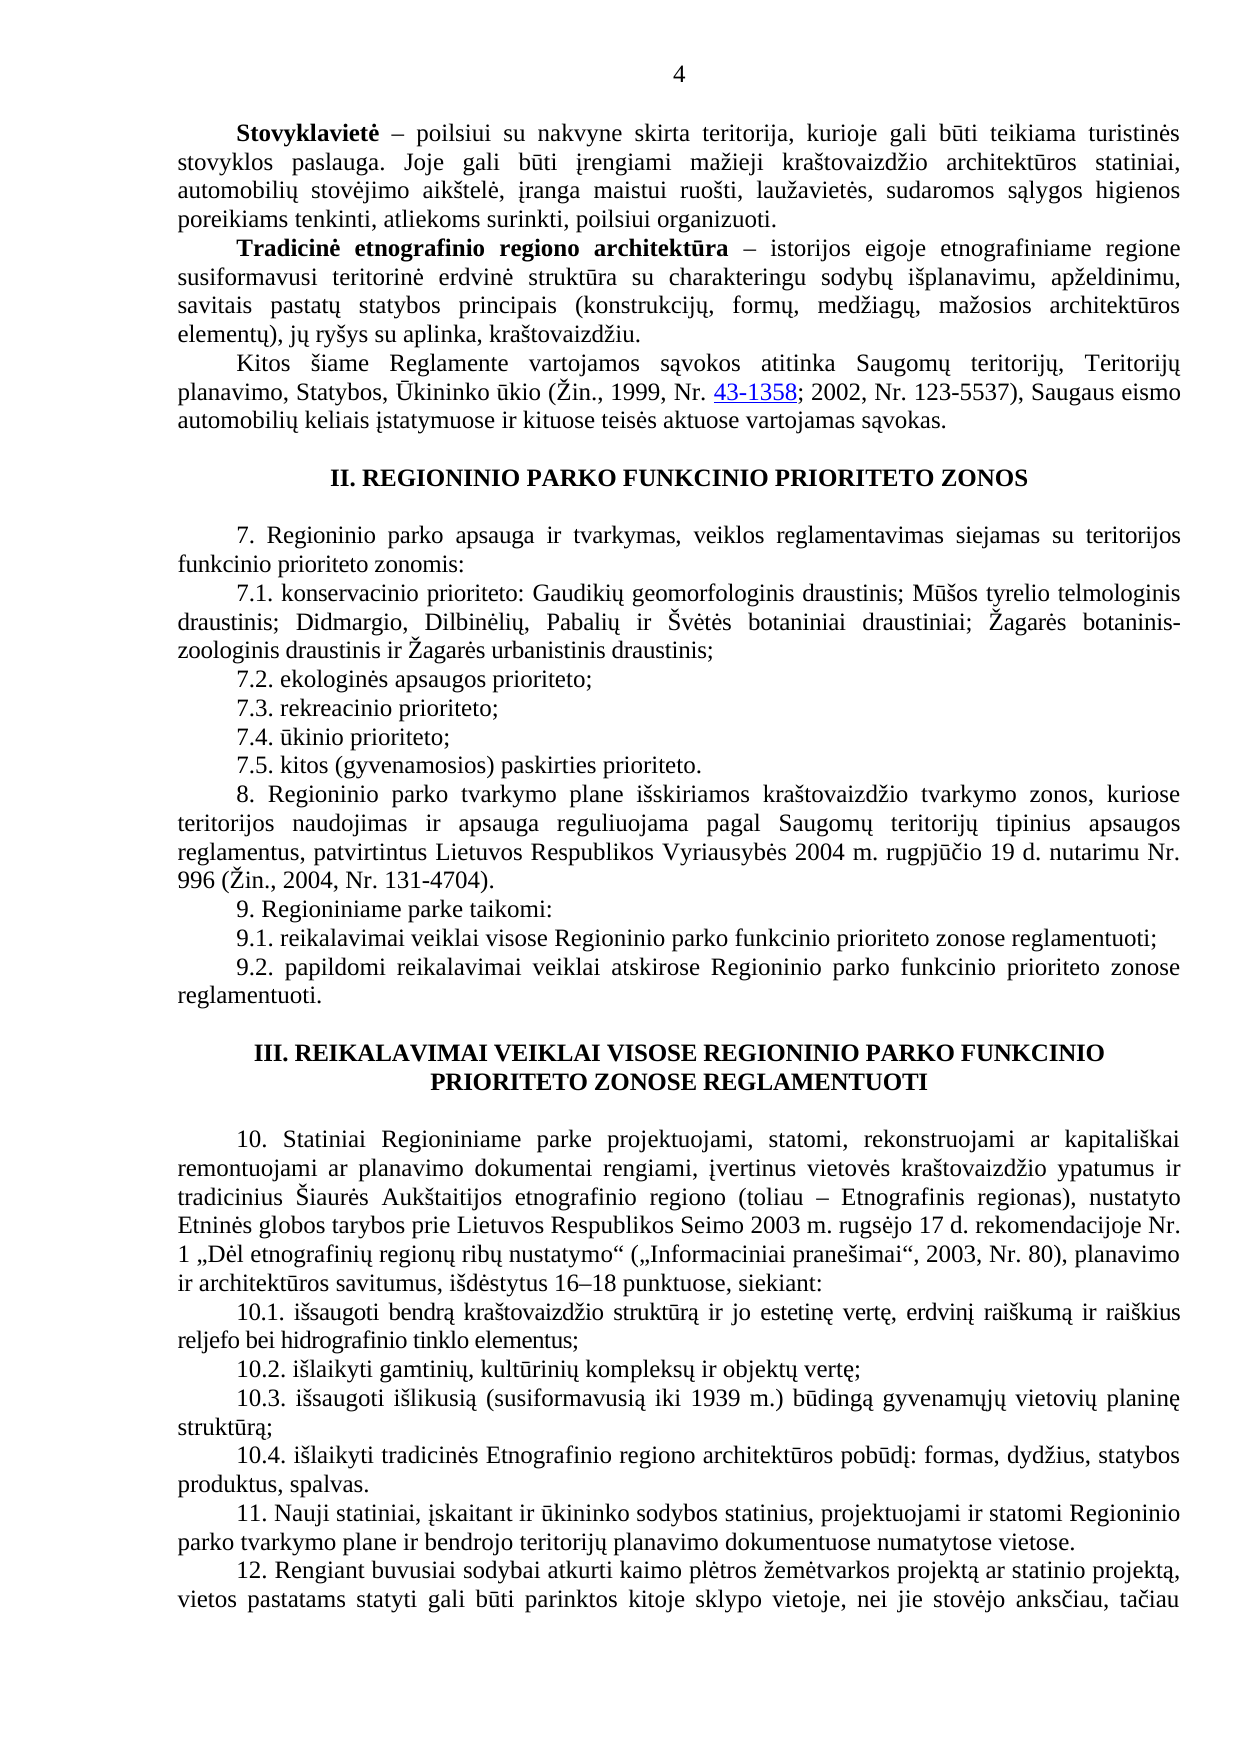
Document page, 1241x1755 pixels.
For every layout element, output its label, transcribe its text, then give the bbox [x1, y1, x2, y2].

text II. REGIONINIO PARKO FUNKCINIO PRIORITETO ZONOS [177, 463, 1181, 492]
text 10.2. išlaikyti gamtinių, kultūrinių kompleksų ir objektų vertę; [177, 1354, 1181, 1383]
text 10.3. išsaugoti išlikusią (susiformavusią iki 1939 m.) būdingą gyvenamųjų vietovių planinę struktūrą; [177, 1383, 1181, 1441]
text Kitos šiame Reglamente vartojamos sąvokos atitinka Saugomų teritorijų, Teritorijų planavimo, Statybos, Ūkininko ūkio (Žin., 1999, Nr. 43-1358; 2002, Nr. 123-5537), Saugaus eismo automobilių keliais įstatymuose ir kituose teisės aktuose vartojamas sąvokas. [177, 348, 1181, 434]
text 10.1. išsaugoti bendrą kraštovaizdžio struktūrą ir jo estetinę vertę, erdvinį raiškumą ir raiškius reljefo bei hidrografinio tinklo elementus; [177, 1297, 1181, 1354]
text 7.3. rekreacinio prioriteto; [177, 693, 1181, 722]
text 7.2. ekologinės apsaugos prioriteto; [177, 664, 1181, 693]
text 8. Regioninio parko tvarkymo plane išskiriamos kraštovaizdžio tvarkymo zonos, kuriose teritorijos naudojimas ir apsauga reguliuojama pagal Saugomų teritorijų tipinius apsaugos reglamentus, patvirtintus Lietuvos Respublikos Vyriausybės 2004 m. rugpjūčio 19 d. nutarimu Nr. 996 (Žin., 2004, Nr. 131-4704). [177, 779, 1181, 894]
text 9. Regioniniame parke taikomi: [177, 894, 1181, 923]
text 9.1. reikalavimai veiklai visose Regioninio parko funkcinio prioriteto zonose reglamentuoti; [177, 923, 1181, 952]
text Stovyklavietė – poilsiui su nakvyne skirta teritorija, kurioje gali būti teikiama turistinės stovyklos paslauga. Joje gali būti įrengiami mažieji kraštovaizdžio architektūros statiniai, automobilių stovėjimo aikštelė, įranga maistui ruošti, laužavietės, sudaromos sąlygos higienos poreikiams tenkinti, atliekoms surinkti, poilsiui organizuoti. [177, 118, 1181, 233]
text 7.1. konservacinio prioriteto: Gaudikių geomorfologinis draustinis; Mūšos tyrelio telmologinis draustinis; Didmargio, Dilbinėlių, Pabalių ir Švėtės botaniniai draustiniai; Žagarės botaninis-zoologinis draustinis ir Žagarės urbanistinis draustinis; [177, 578, 1181, 664]
text 10. Statiniai Regioniniame parke projektuojami, statomi, rekonstruojami ar kapitališkai remontuojami ar planavimo dokumentai rengiami, įvertinus vietovės kraštovaizdžio ypatumus ir tradicinius Šiaurės Aukštaitijos etnografinio regiono (toliau – Etnografinis regionas), nustatyto Etninės globos tarybos prie Lietuvos Respublikos Seimo 2003 m. rugsėjo 17 d. rekomendacijoje Nr. 1 „Dėl etnografinių regionų ribų nustatymo“ („Informaciniai pranešimai“, 2003, Nr. 80), planavimo ir architektūros savitumus, išdėstytus 16–18 punktuose, siekiant: [177, 1124, 1181, 1297]
text III. REIKALAVIMAI veiklai visose regioninio PARKO FUNKCINIO PRIORITETO ZONOSE reglamentuoti [177, 1038, 1181, 1096]
text 7.5. kitos (gyvenamosios) paskirties prioriteto. [177, 751, 1181, 779]
text 10.4. išlaikyti tradicinės Etnografinio regiono architektūros pobūdį: formas, dydžius, statybos produktus, spalvas. [177, 1441, 1181, 1498]
text 7.4. ūkinio prioriteto; [177, 722, 1181, 751]
text 9.2. papildomi reikalavimai veiklai atskirose Regioninio parko funkcinio prioriteto zonose reglamentuoti. [177, 952, 1181, 1009]
text 7. Regioninio parko apsauga ir tvarkymas, veiklos reglamentavimas siejamas su teritorijos funkcinio prioriteto zonomis: [177, 521, 1181, 578]
text 12. Rengiant buvusiai sodybai atkurti kaimo plėtros žemėtvarkos projektą ar statinio projektą, vietos pastatams statyti gali būti parinktos kitoje sklypo vietoje, nei jie stovėjo anksčiau, tačiau [177, 1556, 1181, 1613]
text Tradicinė etnografinio regiono architektūra – istorijos eigoje etnografiniame regione susiformavusi teritorinė erdvinė struktūra su charakteringu sodybų išplanavimu, apželdinimu, savitais pastatų statybos principais (konstrukcijų, formų, medžiagų, mažosios architektūros elementų), jų ryšys su aplinka, kraštovaizdžiu. [177, 233, 1181, 348]
text 11. Nauji statiniai, įskaitant ir ūkininko sodybos statinius, projektuojami ir statomi Regioninio parko tvarkymo plane ir bendrojo teritorijų planavimo dokumentuose numatytose vietose. [177, 1498, 1181, 1556]
